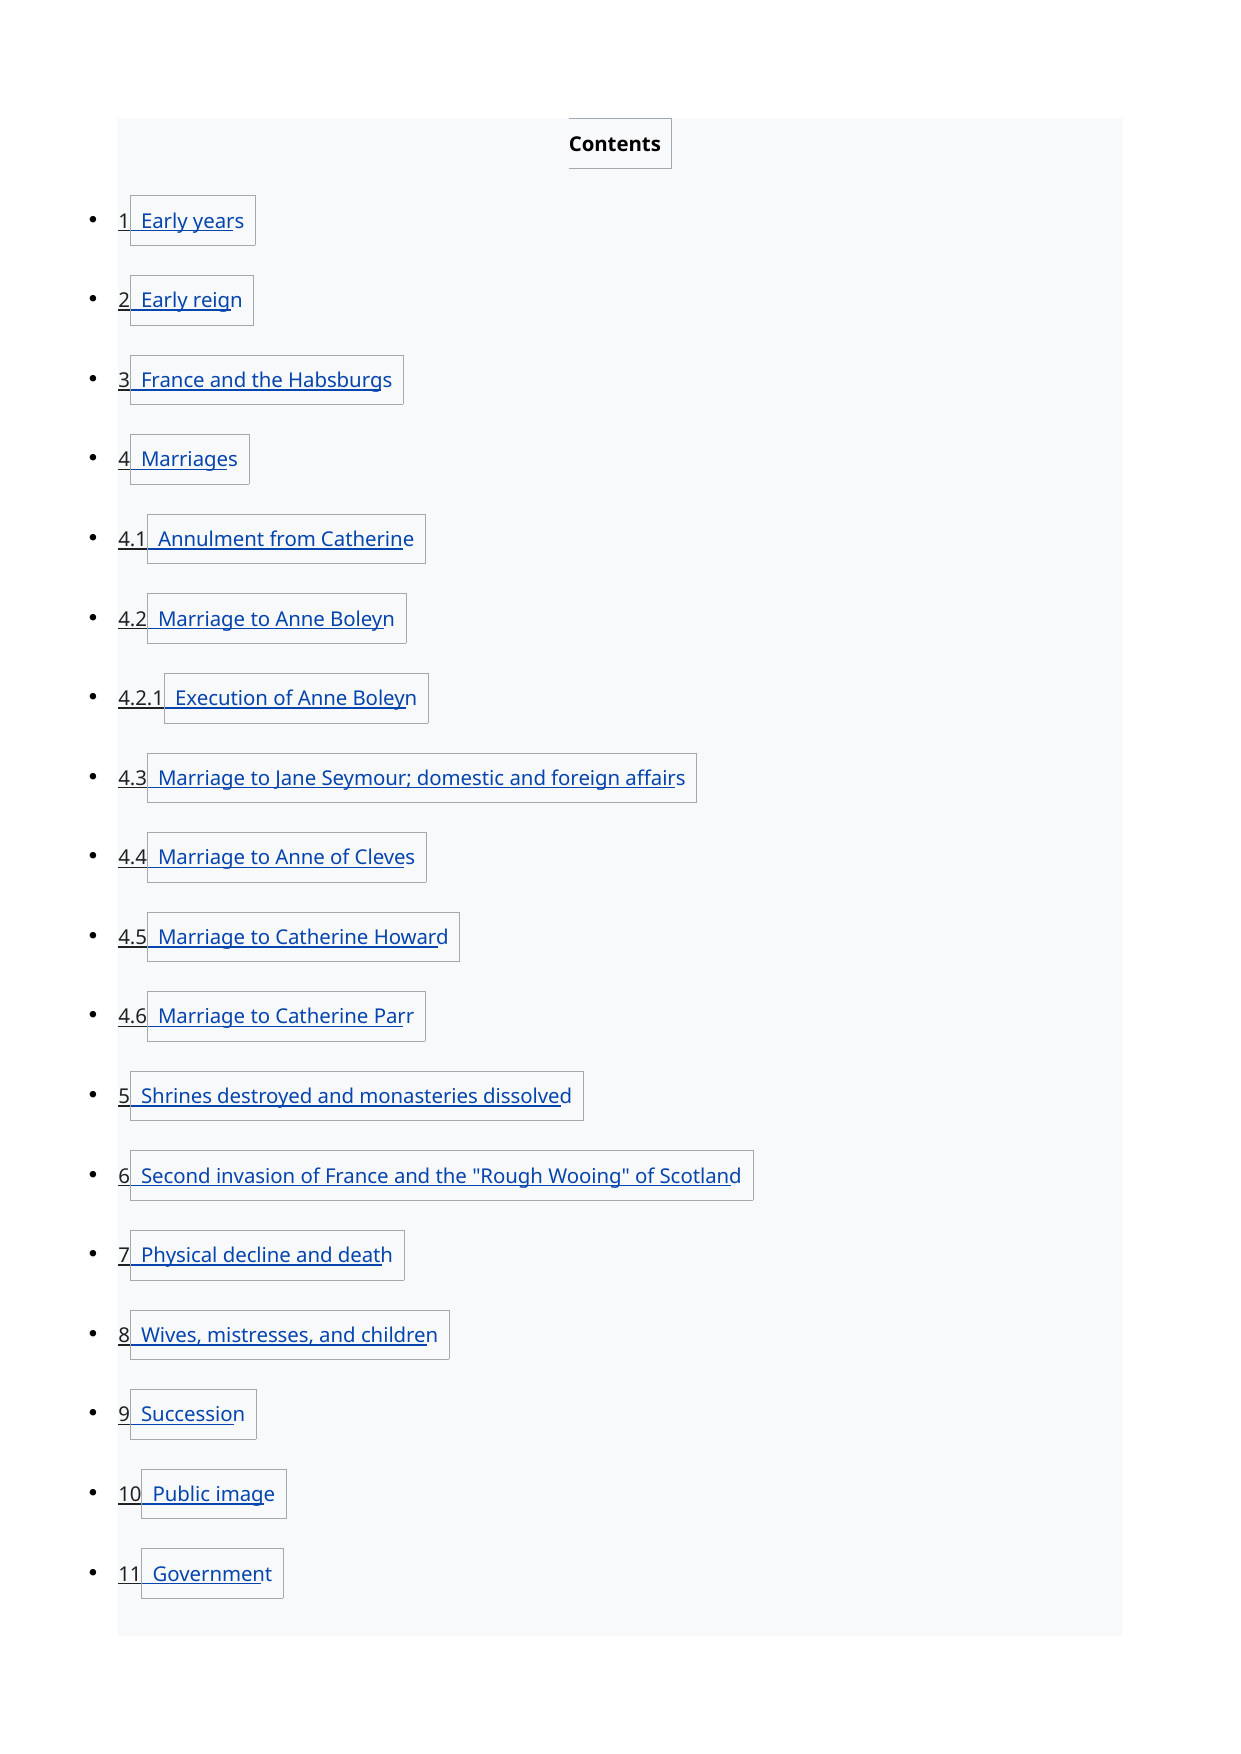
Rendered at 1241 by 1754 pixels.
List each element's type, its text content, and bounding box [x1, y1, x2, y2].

list Annulment from Catherine [148, 515, 425, 563]
list [250, 434, 1122, 484]
list [284, 1548, 1122, 1598]
list 5 [118, 1071, 130, 1105]
list Early years [131, 196, 255, 245]
list Shrines destroyed and monasteries dissolved [131, 1072, 583, 1120]
list Second invasion of France and the "Rough Wooing" of Scotland [131, 1151, 753, 1200]
subtitle [672, 118, 1122, 168]
list Physical decline and death [131, 1231, 404, 1280]
list 2 [118, 275, 130, 309]
list 3France and the Habsburgs [118, 354, 403, 389]
list Marriage to Catherine Howard [148, 913, 459, 961]
list [257, 1389, 1122, 1439]
list [405, 1230, 1122, 1280]
list 7 [118, 1230, 130, 1264]
list Government [142, 1549, 283, 1598]
list [460, 912, 1122, 961]
list 4.3Marriage to Jane Seymour; domestic and foreign affairs [697, 752, 1122, 802]
list 11 [118, 1548, 141, 1583]
list 4.2.1 [118, 673, 164, 707]
list 3France and the Habsburgs [404, 354, 1122, 404]
list Succession [131, 1390, 256, 1439]
list 4.2 [118, 593, 147, 628]
list [407, 593, 1122, 643]
list [118, 709, 164, 723]
list Early reign [131, 276, 253, 325]
list 3France and the Habsburgs [131, 356, 403, 404]
list [426, 514, 1122, 563]
list Marriages [131, 435, 249, 484]
list 4.6 [118, 991, 147, 1026]
list Marriage to Anne Boleyn [148, 594, 406, 643]
list [254, 275, 1122, 325]
list 10 [118, 1469, 141, 1503]
list Execution of Anne Boleyn [165, 674, 428, 723]
list 9 [118, 1389, 130, 1424]
list 4.3Marriage to Jane Seymour; domestic and foreign affairs [148, 754, 696, 802]
list 4.4 [118, 832, 147, 867]
list [429, 673, 1122, 723]
subtitle Contents [118, 118, 671, 168]
list 6 [118, 1150, 130, 1185]
list 4.1 [118, 514, 147, 548]
list Marriage to Catherine Parr [148, 992, 425, 1041]
list [118, 1584, 141, 1598]
list Public image [142, 1470, 286, 1518]
list [287, 1469, 1122, 1518]
list Marriage to Anne of Cleves [148, 833, 426, 882]
list [426, 991, 1122, 1041]
list 1 [118, 195, 130, 230]
list 8Wives, mistresses, and children [450, 1309, 1122, 1359]
list [427, 832, 1122, 882]
list 4.5 [118, 912, 147, 946]
list [754, 1150, 1122, 1200]
list 4 [118, 434, 130, 469]
list 8Wives, mistresses, and children [118, 1309, 449, 1344]
list [584, 1071, 1122, 1121]
list [256, 195, 1122, 245]
list 8Wives, mistresses, and children [131, 1311, 449, 1359]
list [118, 1505, 141, 1518]
list 4.3Marriage to Jane Seymour; domestic and foreign affairs [118, 752, 696, 787]
